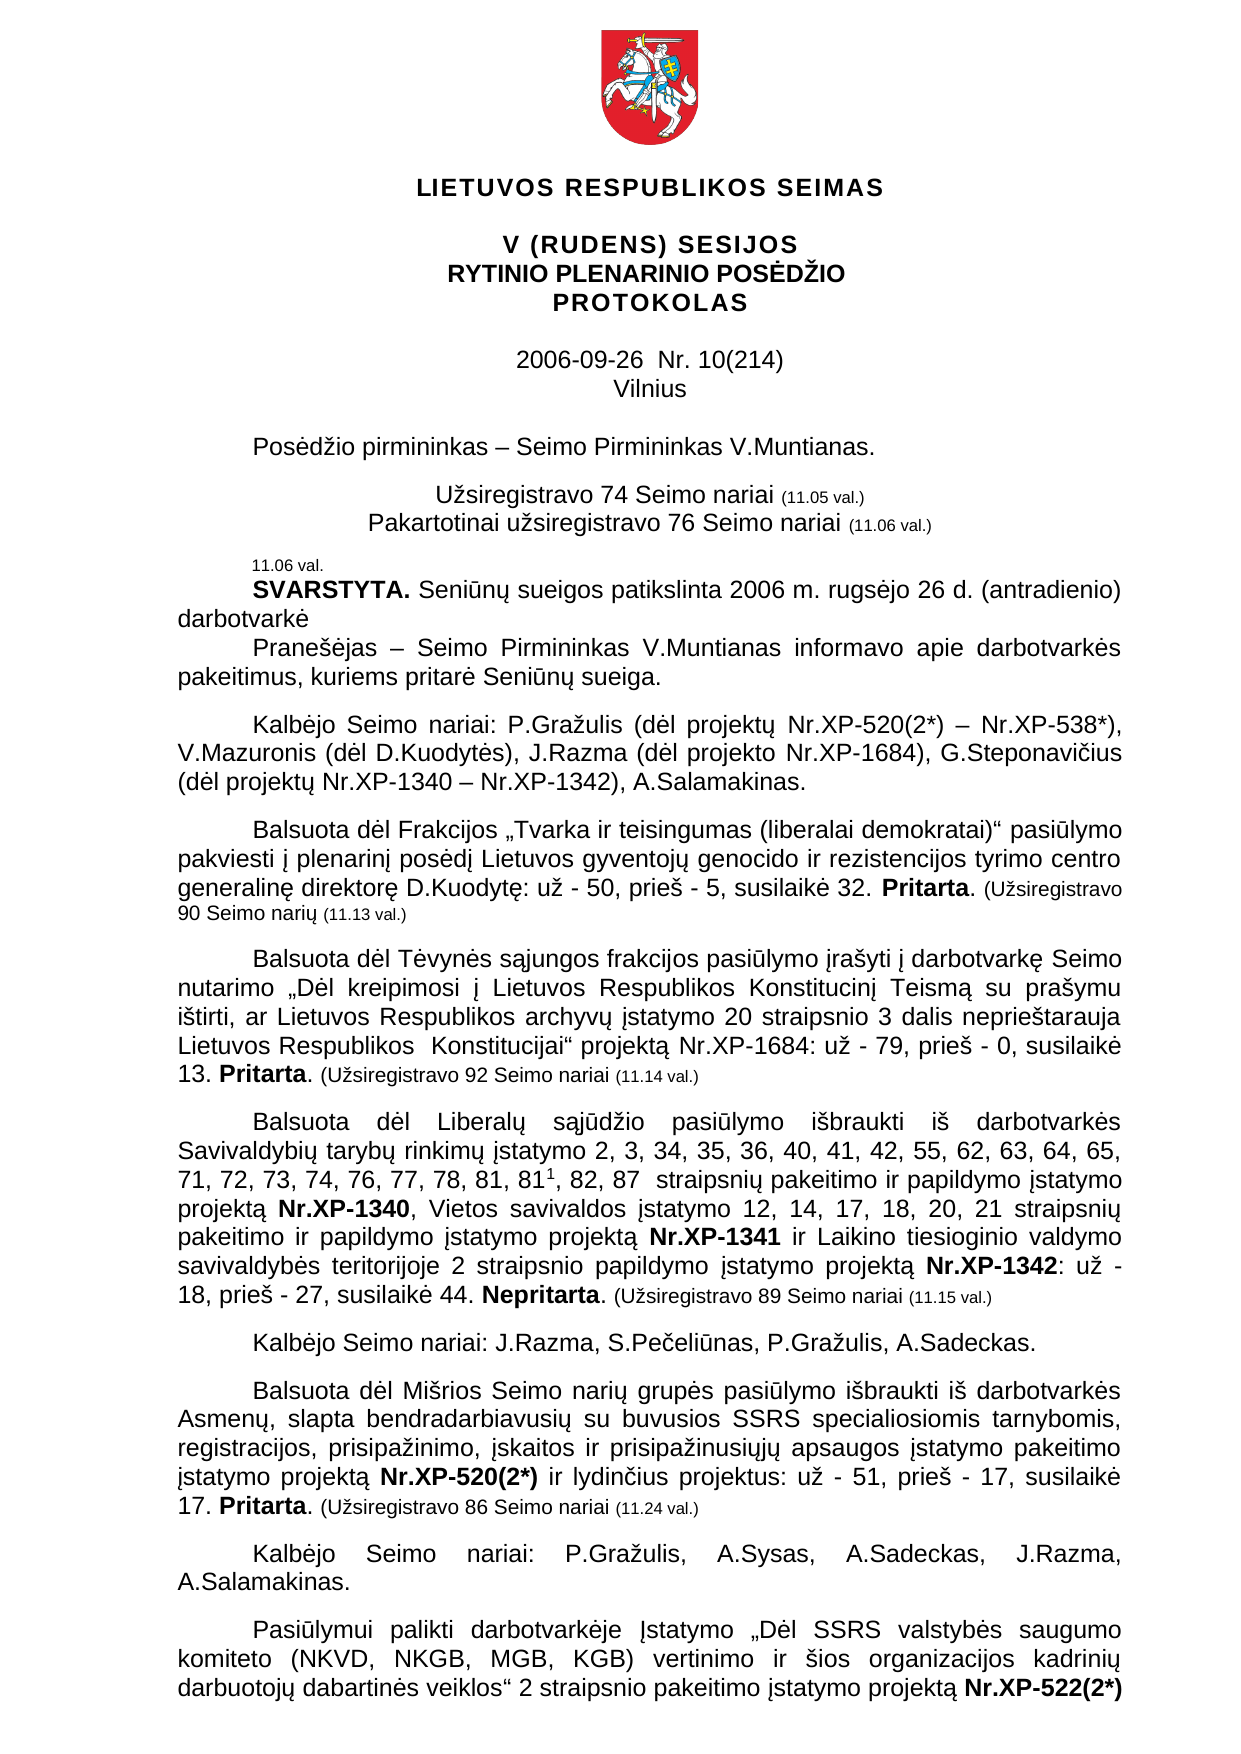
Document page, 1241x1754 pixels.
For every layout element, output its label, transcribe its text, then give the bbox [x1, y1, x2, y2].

text Užsiregistravo 74 Seimo nariai (11.05 val.) [177, 479, 1122, 508]
text Balsuota dėl Frakcijos „Tvarka ir teisingumas (liberalai demokratai)“ pasiūlymo pakviesti į plenarinį posėdį Lietuvos gyventojų genocido ir rezistencijos tyrimo centro generalinę direktorę D.Kuodytę: už - 50, prieš - 5, susilaikė 32. Pritarta. (Užsiregistravo 90 Seimo narių (11.13 val.) [177, 815, 1122, 925]
text Pranešėjas – Seimo Pirmininkas V.Muntianas informavo apie darbotvarkės pakeitimus, kuriems pritarė Seniūnų sueiga. [177, 633, 1122, 690]
text Posėdžio pirmininkas – Seimo Pirmininkas V.Muntianas. [177, 432, 1122, 460]
text SVARSTYTA. Seniūnų sueigos patikslinta 2006 m. rugsėjo 26 d. (antradienio) darbotvarkė [177, 575, 1122, 633]
text Kalbėjo Seimo nariai: P.Gražulis, A.Sysas, A.Sadeckas, J.Razma, A.Salamakinas. [177, 1538, 1122, 1596]
text Pakartotinai užsiregistravo 76 Seimo nariai (11.06 val.) [177, 508, 1122, 537]
text Kalbėjo Seimo nariai: J.Razma, S.Pečeliūnas, P.Gražulis, A.Sadeckas. [177, 1328, 1122, 1356]
text LIETUVOS RESPUBLIKOS SEIMAS [177, 173, 1122, 202]
text Balsuota dėl Tėvynės sąjungos frakcijos pasiūlymo įrašyti į darbotvarkę Seimo nutarimo „Dėl kreipimosi į Lietuvos Respublikos Konstitucinį Teismą su prašymu ištirti, ar Lietuvos Respublikos archyvų įstatymo 20 straipsnio 3 dalis neprieštarauja Lietuvos Respublikos Konstitucijai“ projektą Nr.XP-1684: už - 79, prieš - 0, susilaikė 13. Pritarta. (Užsiregistravo 92 Seimo nariai (11.14 val.) [177, 944, 1122, 1088]
text Pasiūlymui palikti darbotvarkėje Įstatymo „Dėl SSRS valstybės saugumo komiteto (NKVD, NKGB, MGB, KGB) vertinimo ir šios organizacijos kadrinių darbuotojų dabartinės veiklos“ 2 straipsnio pakeitimo įstatymo projektą Nr.XP-522(2*) [177, 1615, 1122, 1701]
text PROTOKOLAS [177, 288, 1122, 317]
text 11.06 val. [177, 556, 1122, 575]
text Kalbėjo Seimo nariai: P.Gražulis (dėl projektų Nr.XP-520(2*) – Nr.XP-538*), V.Mazuronis (dėl D.Kuodytės), J.Razma (dėl projekto Nr.XP-1684), G.Steponavičius (dėl projektų Nr.XP-1340 – Nr.XP-1342), A.Salamakinas. [177, 709, 1122, 796]
text 2006-09-26 Nr. 10(214) [177, 345, 1122, 374]
text Balsuota dėl Mišrios Seimo narių grupės pasiūlymo išbraukti iš darbotvarkės Asmenų, slapta bendradarbiavusių su buvusios SSRS specialiosiomis tarnybomis, registracijos, prisipažinimo, įskaitos ir prisipažinusiųjų apsaugos įstatymo pakeitimo įstatymo projektą Nr.XP-520(2*) ir lydinčius projektus: už - 51, prieš - 17, susilaikė 17. Pritarta. (Užsiregistravo 86 Seimo nariai (11.24 val.) [177, 1376, 1122, 1519]
text Balsuota dėl Liberalų sąjūdžio pasiūlymo išbraukti iš darbotvarkės Savivaldybių tarybų rinkimų įstatymo 2, 3, 34, 35, 36, 40, 41, 42, 55, 62, 63, 64, 65, 71, 72, 73, 74, 76, 77, 78, 81, 811, 82, 87 straipsnių pakeitimo ir papildymo įstatymo projektą Nr.XP-1340, Vietos savivaldos įstatymo 12, 14, 17, 18, 20, 21 straipsnių pakeitimo ir papildymo įstatymo projektą Nr.XP-1341 ir Laikino tiesioginio valdymo savivaldybės teritorijoje 2 straipsnio papildymo įstatymo projektą Nr.XP-1342: už - 18, prieš - 27, susilaikė 44. Nepritarta. (Užsiregistravo 89 Seimo nariai (11.15 val.) [177, 1107, 1122, 1308]
subtitle RYTINIO PLENARINIO POSĖDŽIO [177, 259, 1122, 288]
text V (RUDENS) SESIJOS [177, 230, 1122, 259]
text Vilnius [177, 374, 1122, 403]
